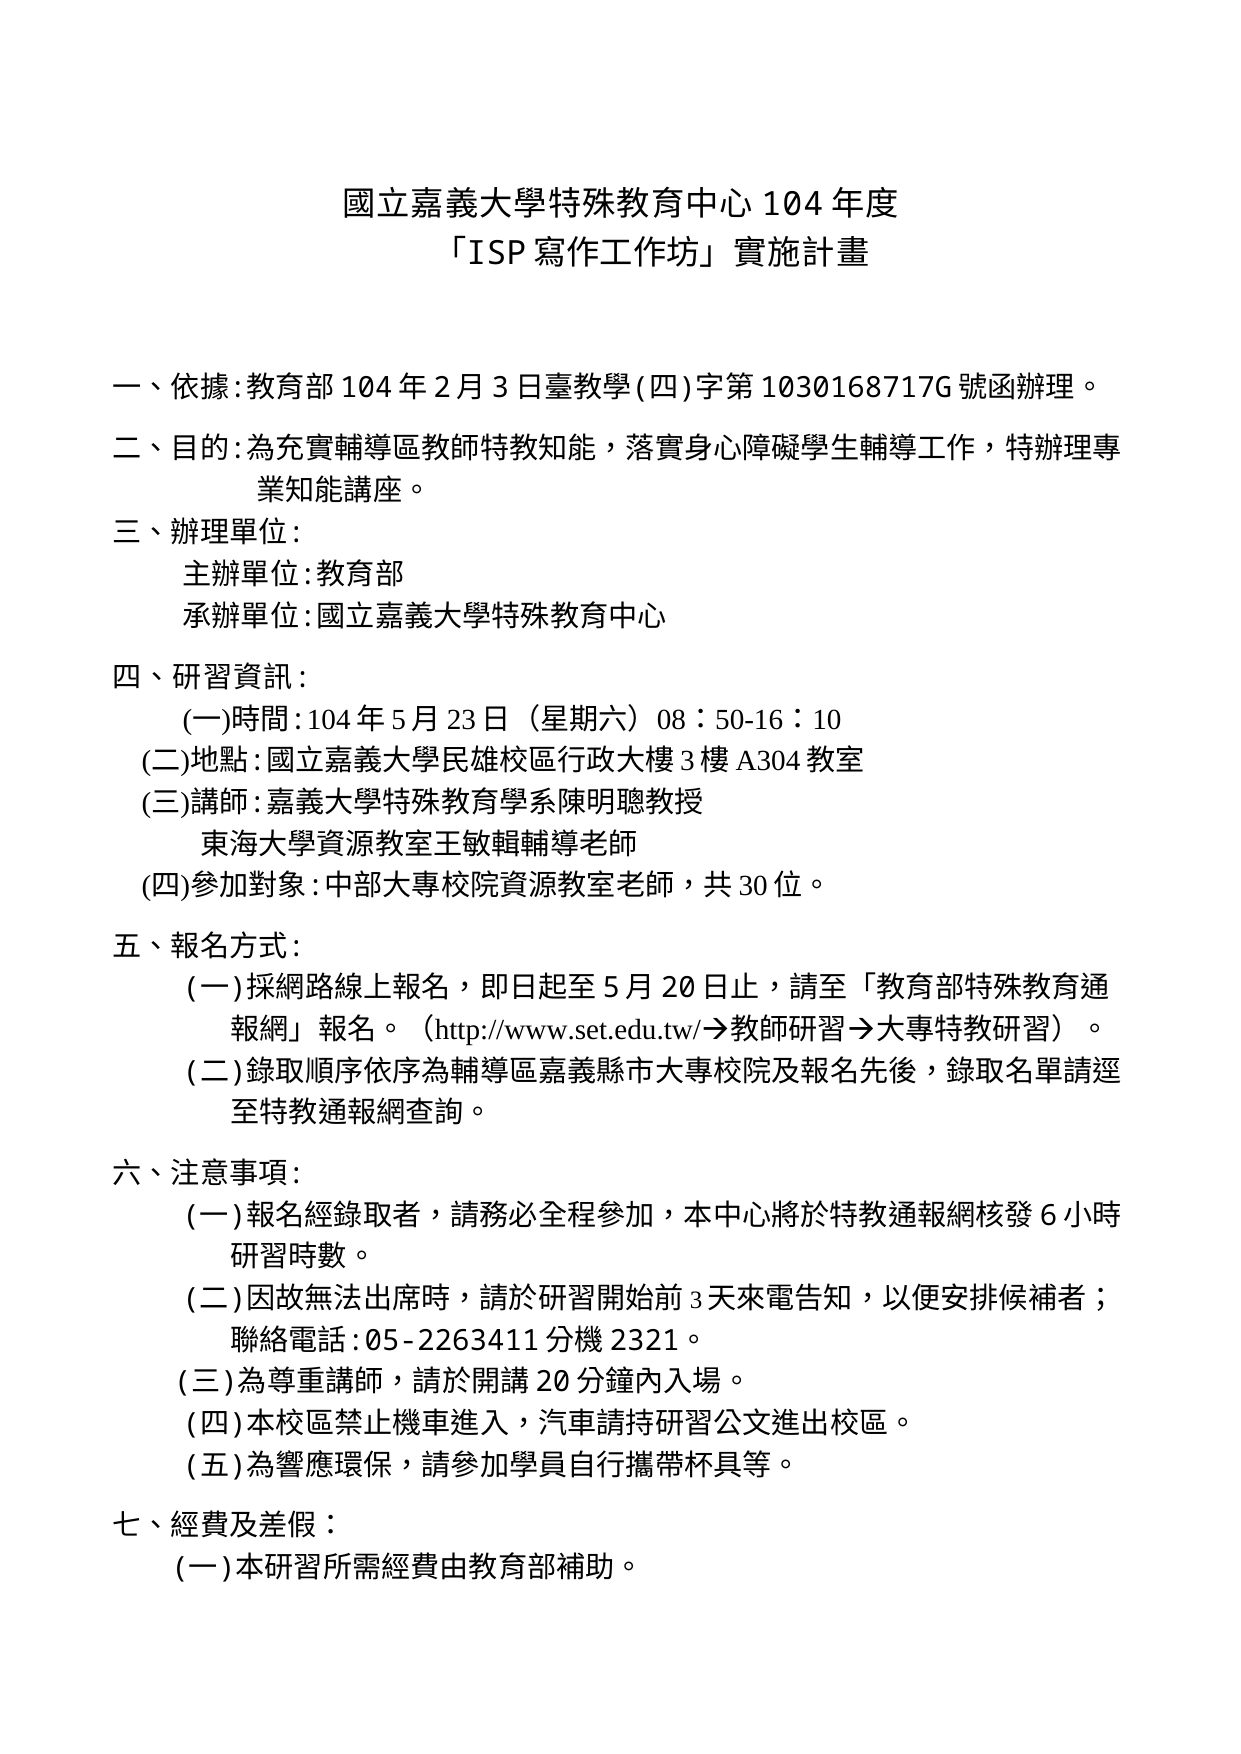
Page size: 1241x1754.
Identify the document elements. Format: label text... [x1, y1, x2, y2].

text (一)本研習所需經費由教育部補助。 [112, 1544, 1128, 1585]
text 一、依據:教育部104年2月3日臺教學(四)字第1030168717G號函辦理。 [112, 364, 1128, 406]
text (四)參加對象:中部大專校院資源教室老師，共30位。 [112, 862, 1128, 904]
text (四)本校區禁止機車進入，汽車請持研習公文進出校區。 [112, 1400, 1128, 1442]
text (一)報名經錄取者，請務必全程參加，本中心將於特教通報網核發6小時研習時數。 [112, 1192, 1128, 1275]
text (一)時間:104年5月23日（星期六）08：50-16：10 [112, 696, 1128, 737]
text 東海大學資源教室王敏輯輔導老師 [112, 821, 1128, 862]
text 國立嘉義大學特殊教育中心104年度 [112, 177, 1128, 225]
text (二)因故無法出席時，請於研習開始前3天來電告知，以便安排候補者；聯絡電話:05-2263411分機2321。 [112, 1275, 1128, 1358]
text 二、目的:為充實輔導區教師特教知能，落實身心障礙學生輔導工作，特辦理專業知能講座。 [112, 425, 1128, 508]
text (二)錄取順序依序為輔導區嘉義縣市大專校院及報名先後，錄取名單請逕至特教通報網查詢。 [112, 1048, 1128, 1131]
text 主辦單位:教育部 [112, 551, 1128, 593]
text 七、經費及差假： [112, 1502, 1128, 1544]
text 「ISP寫作工作坊」實施計畫 [112, 225, 1102, 274]
text (三)為尊重講師，請於開講20分鐘內入場。 [112, 1358, 1128, 1400]
text (五)為響應環保，請參加學員自行攜帶杯具等。 [112, 1442, 1128, 1483]
text 承辦單位:國立嘉義大學特殊教育中心 [112, 593, 1128, 635]
text (一)採網路線上報名，即日起至5月20日止，請至「教育部特殊教育通報網」報名。（http://www.set.edu.tw/教師研習大專特教研習）。 [112, 964, 1128, 1048]
text (三)講師:嘉義大學特殊教育學系陳明聰教授 [112, 779, 1128, 821]
text 三、辦理單位: [112, 508, 1128, 551]
text 六、注意事項: [112, 1150, 1128, 1192]
text (二)地點:國立嘉義大學民雄校區行政大樓3樓A304教室 [112, 737, 1128, 779]
text 五、報名方式: [112, 923, 1128, 964]
text 四、研習資訊: [112, 654, 1128, 696]
